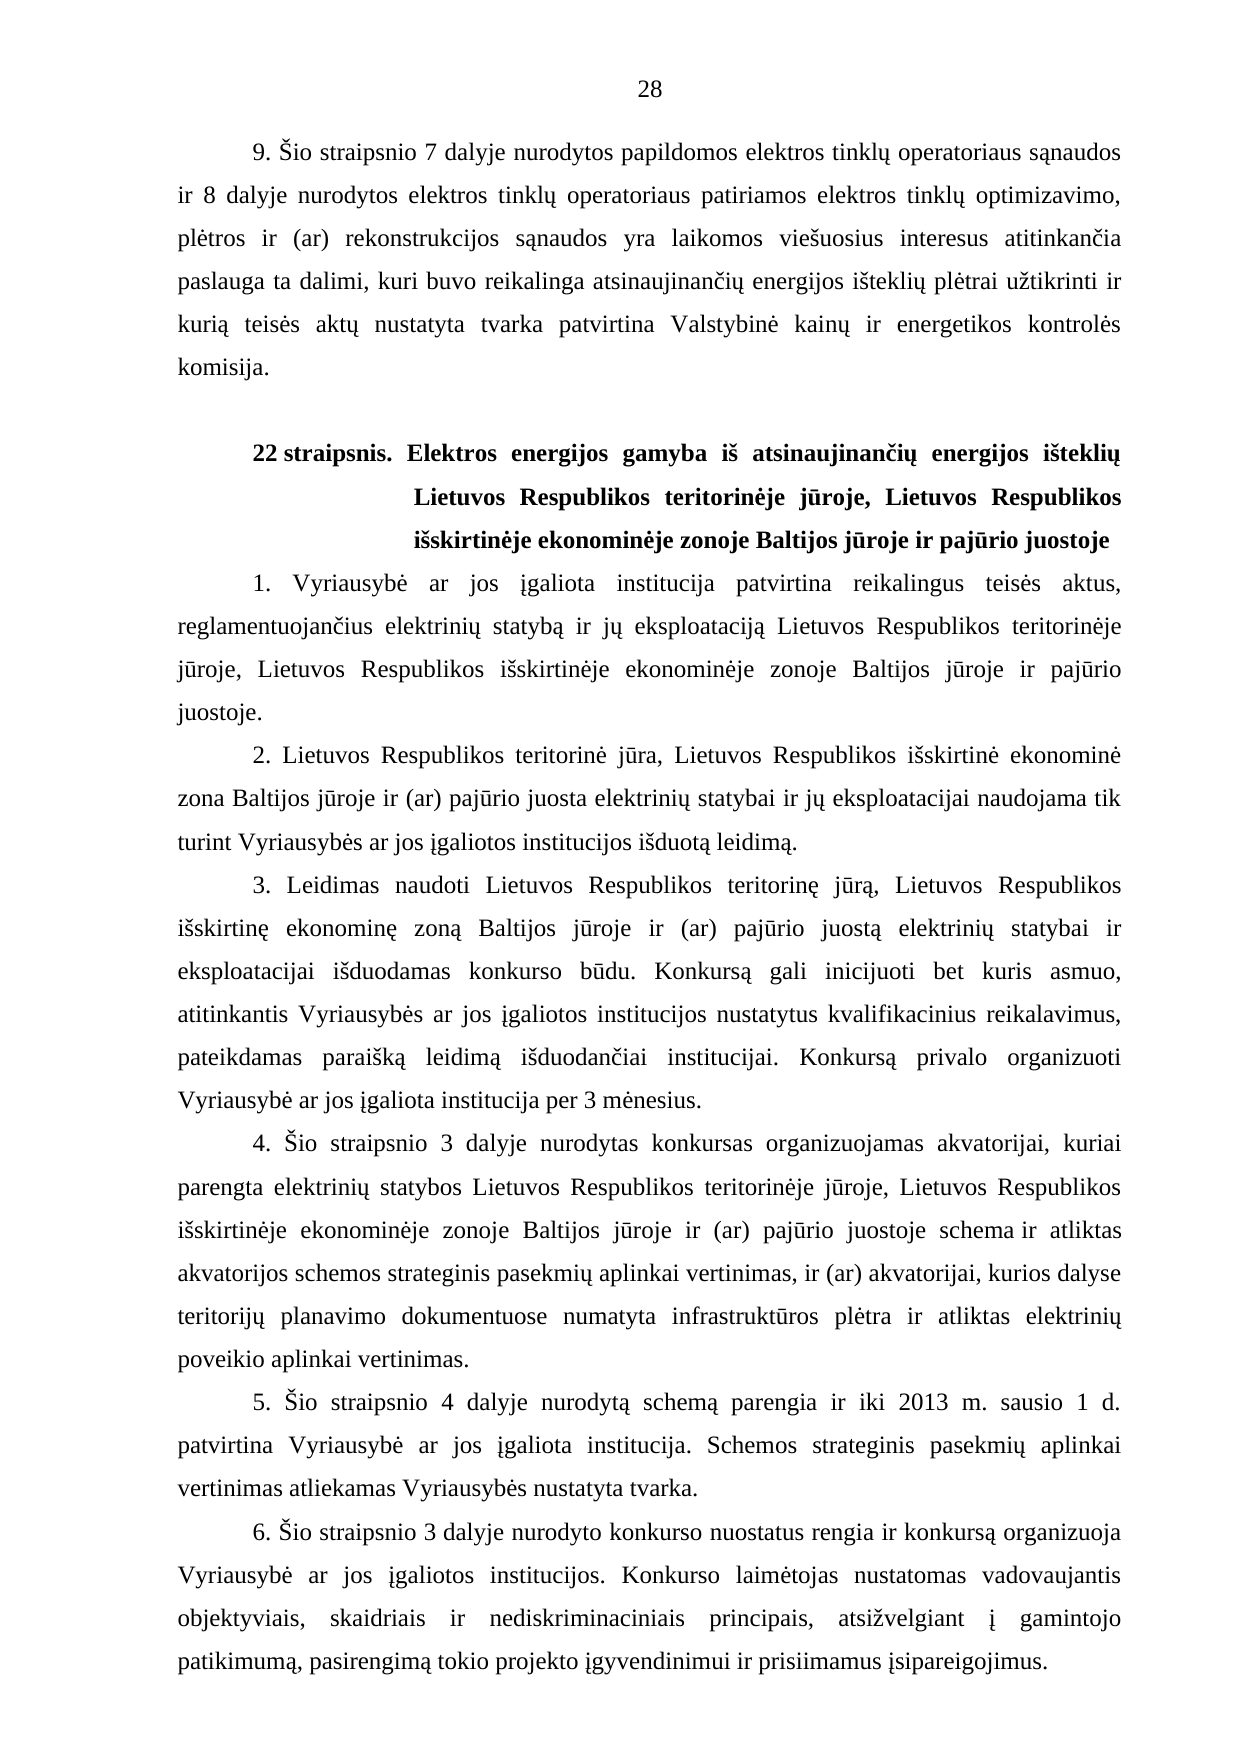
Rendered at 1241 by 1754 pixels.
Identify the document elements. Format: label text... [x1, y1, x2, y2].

list 3. Leidimas naudoti Lietuvos Respublikos teritorinę jūrą, Lietuvos Respublikos išskirtinę ekonominę zoną Baltijos jūroje ir (ar) pajūrio juostą elektrinių statybai ir eksploatacijai išduodamas konkurso būdu. Konkursą gali inicijuoti bet kuris asmuo, atitinkantis Vyriausybės ar jos įgaliotos institucijos nustatytus kvalifikacinius reikalavimus, pateikdamas paraišką leidimą išduodančiai institucijai. Konkursą privalo organizuoti Vyriausybė ar jos įgaliota institucija per 3 mėnesius. [177, 870, 1122, 1114]
list 5. Šio straipsnio 4 dalyje nurodytą schemą parengia ir iki 2013 m. sausio 1 d. patvirtina Vyriausybė ar jos įgaliota institucija. Schemos strateginis pasekmių aplinkai vertinimas atliekamas Vyriausybės nustatyta tvarka. [177, 1387, 1122, 1502]
text 4. Šio straipsnio 3 dalyje nurodytas konkursas organizuojamas akvatorijai, kuriai parengta elektrinių statybos Lietuvos Respublikos teritorinėje jūroje, Lietuvos Respublikos išskirtinėje ekonominėje zonoje Baltijos jūroje ir (ar) pajūrio juostoje schema ir atliktas akvatorijos schemos strateginis pasekmių aplinkai vertinimas, ir (ar) akvatorijai, kurios dalyse teritorijų planavimo dokumentuose numatyta infrastruktūros plėtra ir atliktas elektrinių poveikio aplinkai vertinimas. [177, 1128, 1122, 1373]
list 22 straipsnis. Elektros energijos gamyba iš atsinaujinančių energijos išteklių Lietuvos Respublikos teritorinėje jūroje, Lietuvos Respublikos išskirtinėje ekonominėje zonoje Baltijos jūroje ir pajūrio juostoje [252, 438, 1122, 553]
list 9. Šio straipsnio 7 dalyje nurodytos papildomos elektros tinklų operatoriaus sąnaudos ir 8 dalyje nurodytos elektros tinklų operatoriaus patiriamos elektros tinklų optimizavimo, plėtros ir (ar) rekonstrukcijos sąnaudos yra laikomos viešuosius interesus atitinkančia paslauga ta dalimi, kuri buvo reikalinga atsinaujinančių energijos išteklių plėtrai užtikrinti ir kurią teisės aktų nustatyta tvarka patvirtina Valstybinė kainų ir energetikos kontrolės komisija. [177, 137, 1122, 381]
list 6. Šio straipsnio 3 dalyje nurodyto konkurso nuostatus rengia ir konkursą organizuoja Vyriausybė ar jos įgaliotos institucijos. Konkurso laimėtojas nustatomas vadovaujantis objektyviais, skaidriais ir nediskriminaciniais principais, atsižvelgiant į gamintojo patikimumą, pasirengimą tokio projekto įgyvendinimui ir prisiimamus įsipareigojimus. [177, 1517, 1122, 1675]
list 2. Lietuvos Respublikos teritorinė jūra, Lietuvos Respublikos išskirtinė ekonominė zona Baltijos jūroje ir (ar) pajūrio juosta elektrinių statybai ir jų eksploatacijai naudojama tik turint Vyriausybės ar jos įgaliotos institucijos išduotą leidimą. [177, 740, 1122, 855]
list 1. Vyriausybė ar jos įgaliota institucija patvirtina reikalingus teisės aktus, reglamentuojančius elektrinių statybą ir jų eksploataciją Lietuvos Respublikos teritorinėje jūroje, Lietuvos Respublikos išskirtinėje ekonominėje zonoje Baltijos jūroje ir pajūrio juostoje. [177, 568, 1122, 726]
